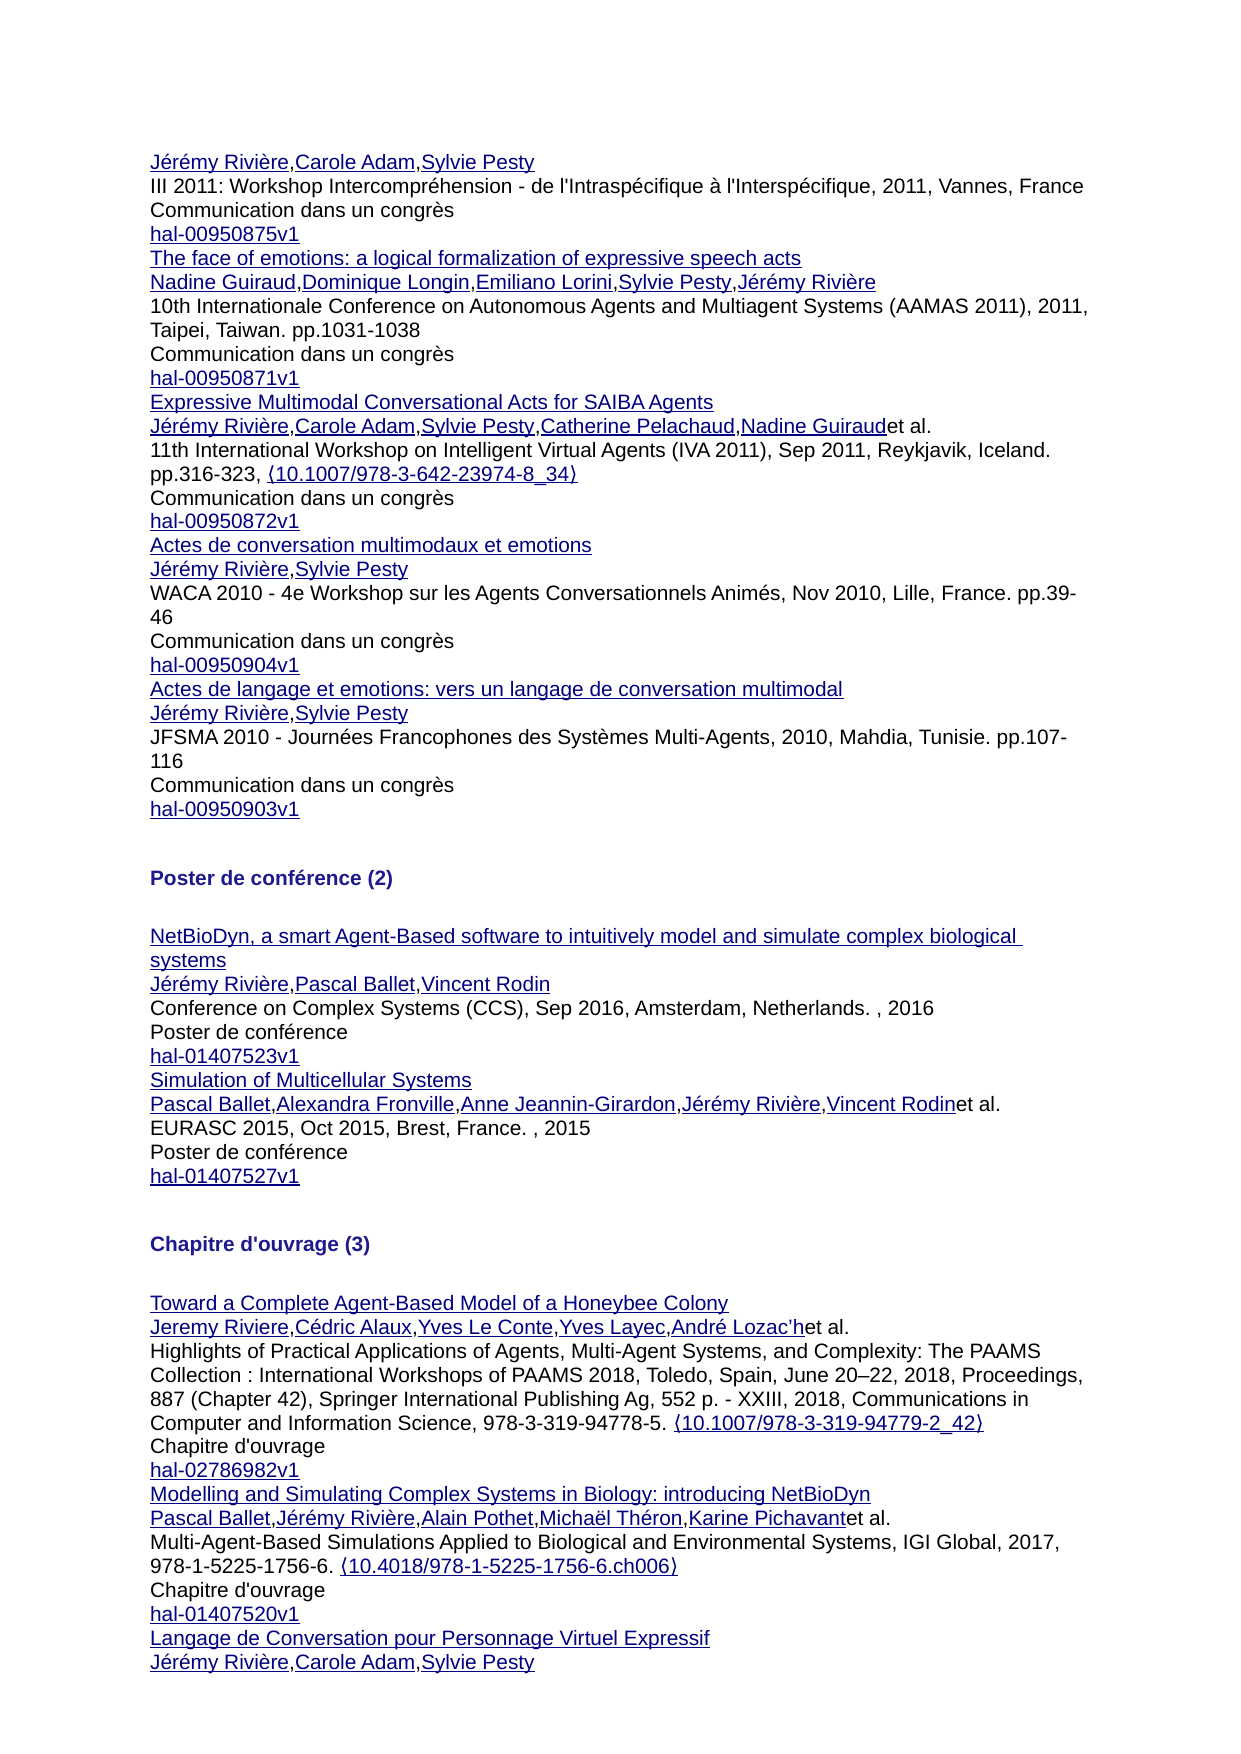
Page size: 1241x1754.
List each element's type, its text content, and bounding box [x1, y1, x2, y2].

table_cell Langage de Conversation pour Personnage Virtuel Expressif Jérémy Rivière,Carole Adam,Sylvie Pesty [150, 1626, 1090, 1674]
table_cell Actes de langage et emotions: vers un langage de conversation multimodal Jérémy Rivière,Sylvie Pesty JFSMA 2010 - Journées Francophones des Systèmes Multi-Agents, 2010, Mahdia, Tunisie. pp.107-116 Communication dans un congrès hal-00950903v1 [150, 677, 1090, 821]
table_cell The face of emotions: a logical formalization of expressive speech acts Nadine Guiraud,Dominique Longin,Emiliano Lorini,Sylvie Pesty,Jérémy Rivière 10th Internationale Conference on Autonomous Agents and Multiagent Systems (AAMAS 2011), 2011, Taipei, Taiwan. pp.1031-1038 Communication dans un congrès hal-00950871v1 [150, 246, 1090, 389]
table_cell Modelling and Simulating Complex Systems in Biology: introducing NetBioDyn Pascal Ballet,Jérémy Rivière,Alain Pothet,Michaël Théron,Karine Pichavantet al. Multi-Agent-Based Simulations Applied to Biological and Environmental Systems, IGI Global, 2017, 978-1-5225-1756-6. ⟨10.4018/978-1-5225-1756-6.ch006⟩ Chapitre d'ouvrage hal-01407520v1 [150, 1482, 1090, 1626]
table_cell Expressive Multimodal Conversational Acts for SAIBA Agents Jérémy Rivière,Carole Adam,Sylvie Pesty,Catherine Pelachaud,Nadine Guiraudet al. 11th International Workshop on Intelligent Virtual Agents (IVA 2011), Sep 2011, Reykjavik, Iceland. pp.316-323, ⟨10.1007/978-3-642-23974-8_34⟩ Communication dans un congrès hal-00950872v1 [150, 390, 1090, 533]
table_header Toward a Complete Agent-Based Model of a Honeybee Colony Jeremy Riviere,Cédric Alaux,Yves Le Conte,Yves Layec,André Lozac’het al. Highlights of Practical Applications of Agents, Multi-Agent Systems, and Complexity: The PAAMS Collection : International Workshops of PAAMS 2018, Toledo, Spain, June 20–22, 2018, Proceedings, 887 (Chapter 42), Springer International Publishing Ag, 552 p. - XXIII, 2018, Communications in Computer and Information Science, 978-3-319-94778-5. ⟨10.1007/978-3-319-94779-2_42⟩ Chapitre d'ouvrage hal-02786982v1 [150, 1291, 1090, 1482]
table_cell Simulation of Multicellular Systems Pascal Ballet,Alexandra Fronville,Anne Jeannin-Girardon,Jérémy Rivière,Vincent Rodinet al. EURASC 2015, Oct 2015, Brest, France. , 2015 Poster de conférence hal-01407527v1 [150, 1068, 1090, 1187]
subtitle Chapitre d'ouvrage (3) [150, 1232, 1090, 1256]
table_header NetBioDyn, a smart Agent-Based software to intuitively model and simulate complex biological systems Jérémy Rivière,Pascal Ballet,Vincent Rodin Conference on Complex Systems (CCS), Sep 2016, Amsterdam, Netherlands. , 2016 Poster de conférence hal-01407523v1 [150, 924, 1090, 1068]
subtitle Poster de conférence (2) [150, 866, 1090, 889]
table_cell Jérémy Rivière,Carole Adam,Sylvie Pesty III 2011: Workshop Intercompréhension - de l'Intraspécifique à l'Interspécifique, 2011, Vannes, France Communication dans un congrès hal-00950875v1 [150, 150, 1090, 246]
table_cell Actes de conversation multimodaux et emotions Jérémy Rivière,Sylvie Pesty WACA 2010 - 4e Workshop sur les Agents Conversationnels Animés, Nov 2010, Lille, France. pp.39-46 Communication dans un congrès hal-00950904v1 [150, 533, 1090, 677]
